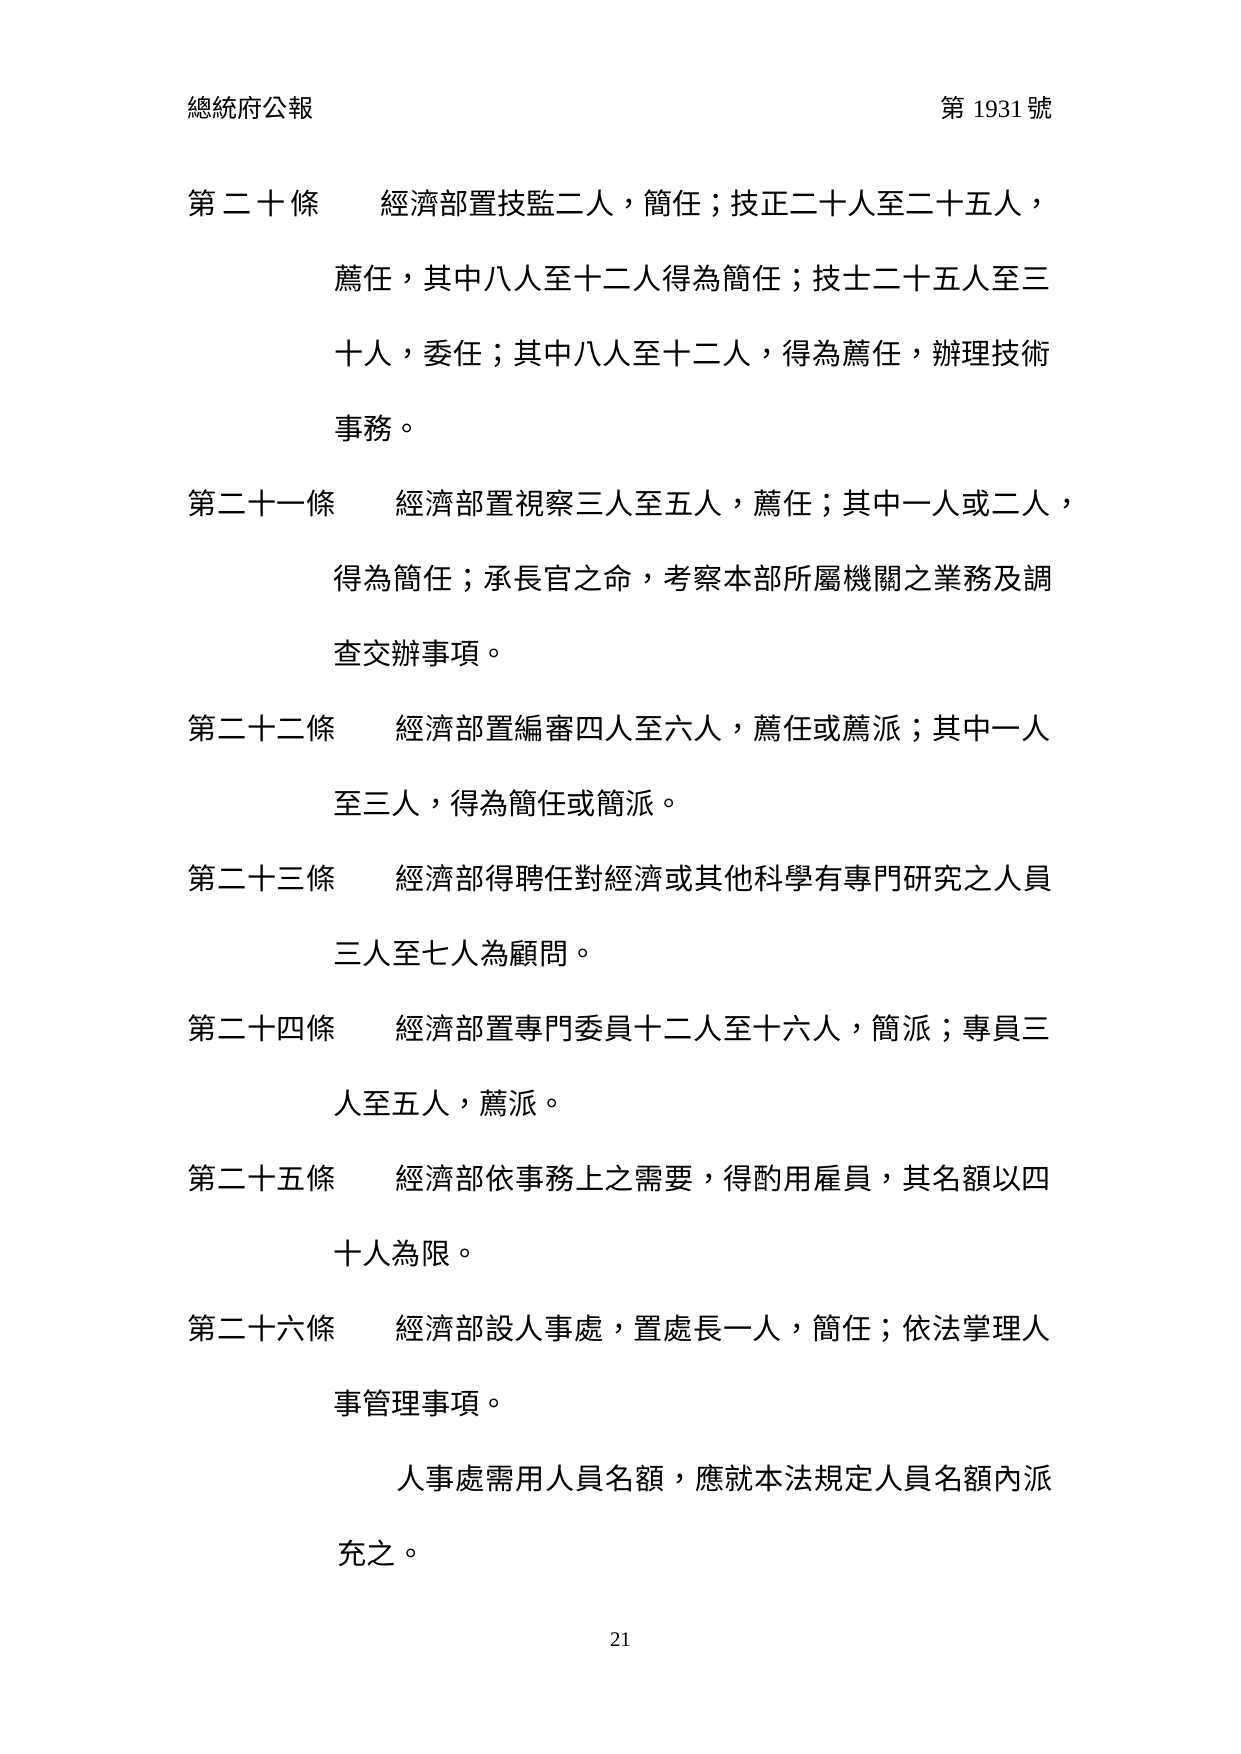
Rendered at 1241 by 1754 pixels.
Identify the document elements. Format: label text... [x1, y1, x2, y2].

text 第二十四條 經濟部置專門委員十二人至十六人，簡派；專員三人至五人，薦派。 [187, 989, 1053, 1139]
text 第二十一條 經濟部置視察三人至五人，薦任；其中一人或二人，得為簡任；承長官之命，考察本部所屬機關之業務及調查交辦事項。 [187, 464, 1053, 689]
text 第二十二條 經濟部置編審四人至六人，薦任或薦派；其中一人至三人，得為簡任或簡派。 [187, 689, 1053, 839]
text 人事處需用人員名額，應就本法規定人員名額內派充之。 [337, 1439, 1053, 1589]
text 第二十五條 經濟部依事務上之需要，得酌用雇員，其名額以四十人為限。 [187, 1139, 1053, 1289]
text 第二十六條 經濟部設人事處，置處長一人，簡任；依法掌理人事管理事項。 [187, 1289, 1053, 1439]
text 第二十三條 經濟部得聘任對經濟或其他科學有專門研究之人員三人至七人為顧問。 [187, 839, 1053, 989]
text 第二十條 經濟部置技監二人，簡任；技正二十人至二十五人，薦任，其中八人至十二人得為簡任；技士二十五人至三十人，委任；其中八人至十二人，得為薦任，辦理技術事務。 [187, 164, 1053, 464]
